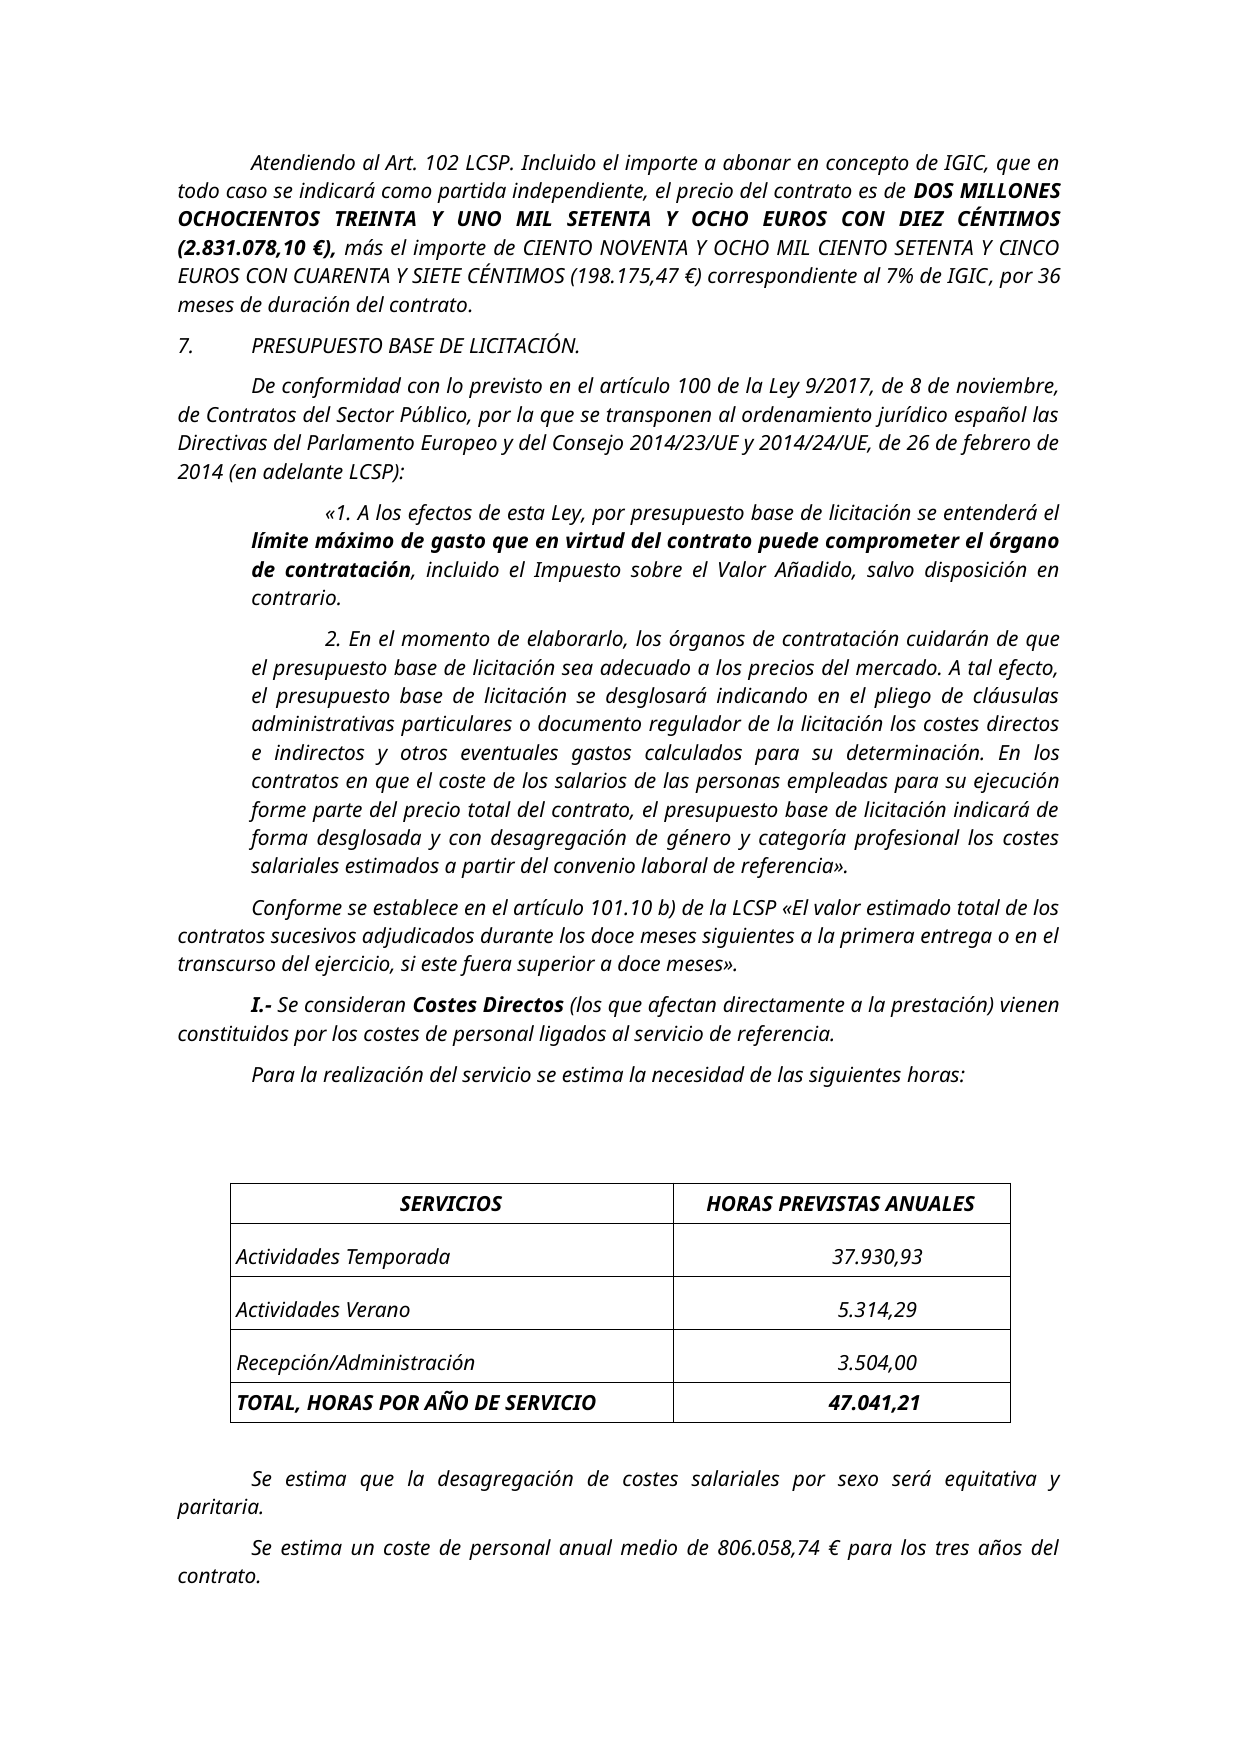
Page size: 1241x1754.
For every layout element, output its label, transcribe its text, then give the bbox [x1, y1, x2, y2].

text Conforme se establece en el artículo 101.10 b) de la LCSP «El valor estimado total de los contratos sucesivos adjudicados durante los doce meses siguientes a la primera entrega o en el transcurso del ejercicio, si este fuera superior a doce meses». [177, 893, 1063, 978]
text Para la realización del servicio se estima la necesidad de las siguientes horas: [177, 1060, 1063, 1088]
table_header HORAS PREVISTAS ANUALES [674, 1184, 1010, 1223]
list PRESUPUESTO BASE DE LICITACIÓN. [177, 331, 1063, 359]
table_cell Recepción/Administración [231, 1330, 673, 1382]
table_cell 37.930,93 [674, 1224, 1010, 1276]
text 2. En el momento de elaborarlo, los órganos de contratación cuidarán de que el presupuesto base de licitación sea adecuado a los precios del mercado. A tal efecto, el presupuesto base de licitación se desglosará indicando en el pliego de cláusulas administrativas particulares o documento regulador de la licitación los costes directos e indirectos y otros eventuales gastos calculados para su determinación. En los contratos en que el coste de los salarios de las personas empleadas para su ejecución forme parte del precio total del contrato, el presupuesto base de licitación indicará de forma desglosada y con desagregación de género y categoría profesional los costes salariales estimados a partir del convenio laboral de referencia». [251, 624, 1063, 880]
text Se estima que la desagregación de costes salariales por sexo será equitativa y paritaria. [177, 1464, 1063, 1521]
table_cell 5.314,29 [674, 1277, 1010, 1329]
table_cell TOTAL, HORAS POR AÑO DE SERVICIO [231, 1383, 673, 1422]
table_cell 3.504,00 [674, 1330, 1010, 1382]
text I.- Se consideran Costes Directos (los que afectan directamente a la prestación) vienen constituidos por los costes de personal ligados al servicio de referencia. [177, 990, 1063, 1047]
text «1. A los efectos de esta Ley, por presupuesto base de licitación se entenderá el límite máximo de gasto que en virtud del contrato puede comprometer el órgano de contratación, incluido el Impuesto sobre el Valor Añadido, salvo disposición en contrario. [251, 498, 1063, 612]
table_cell Actividades Verano [231, 1277, 673, 1329]
table_cell 47.041,21 [674, 1383, 1010, 1422]
table_cell Actividades Temporada [231, 1224, 673, 1276]
text Se estima un coste de personal anual medio de 806.058,74 € para los tres años del contrato. [177, 1533, 1063, 1590]
text De conformidad con lo previsto en el artículo 100 de la Ley 9/2017, de 8 de noviembre, de Contratos del Sector Público, por la que se transponen al ordenamiento jurídico español las Directivas del Parlamento Europeo y del Consejo 2014/23/UE y 2014/24/UE, de 26 de febrero de 2014 (en adelante LCSP): [177, 372, 1063, 485]
text Atendiendo al Art. 102 LCSP. Incluido el importe a abonar en concepto de IGIC, que en todo caso se indicará como partida independiente, el precio del contrato es de DOS MILLONES OCHOCIENTOS TREINTA Y UNO MIL SETENTA Y OCHO EUROS CON DIEZ CÉNTIMOS (2.831.078,10 €), más el importe de CIENTO NOVENTA Y OCHO MIL CIENTO SETENTA Y CINCO EUROS CON CUARENTA Y SIETE CÉNTIMOS (198.175,47 €) correspondiente al 7% de IGIC, por 36 meses de duración del contrato. [177, 148, 1063, 318]
table_header SERVICIOS [231, 1184, 673, 1223]
